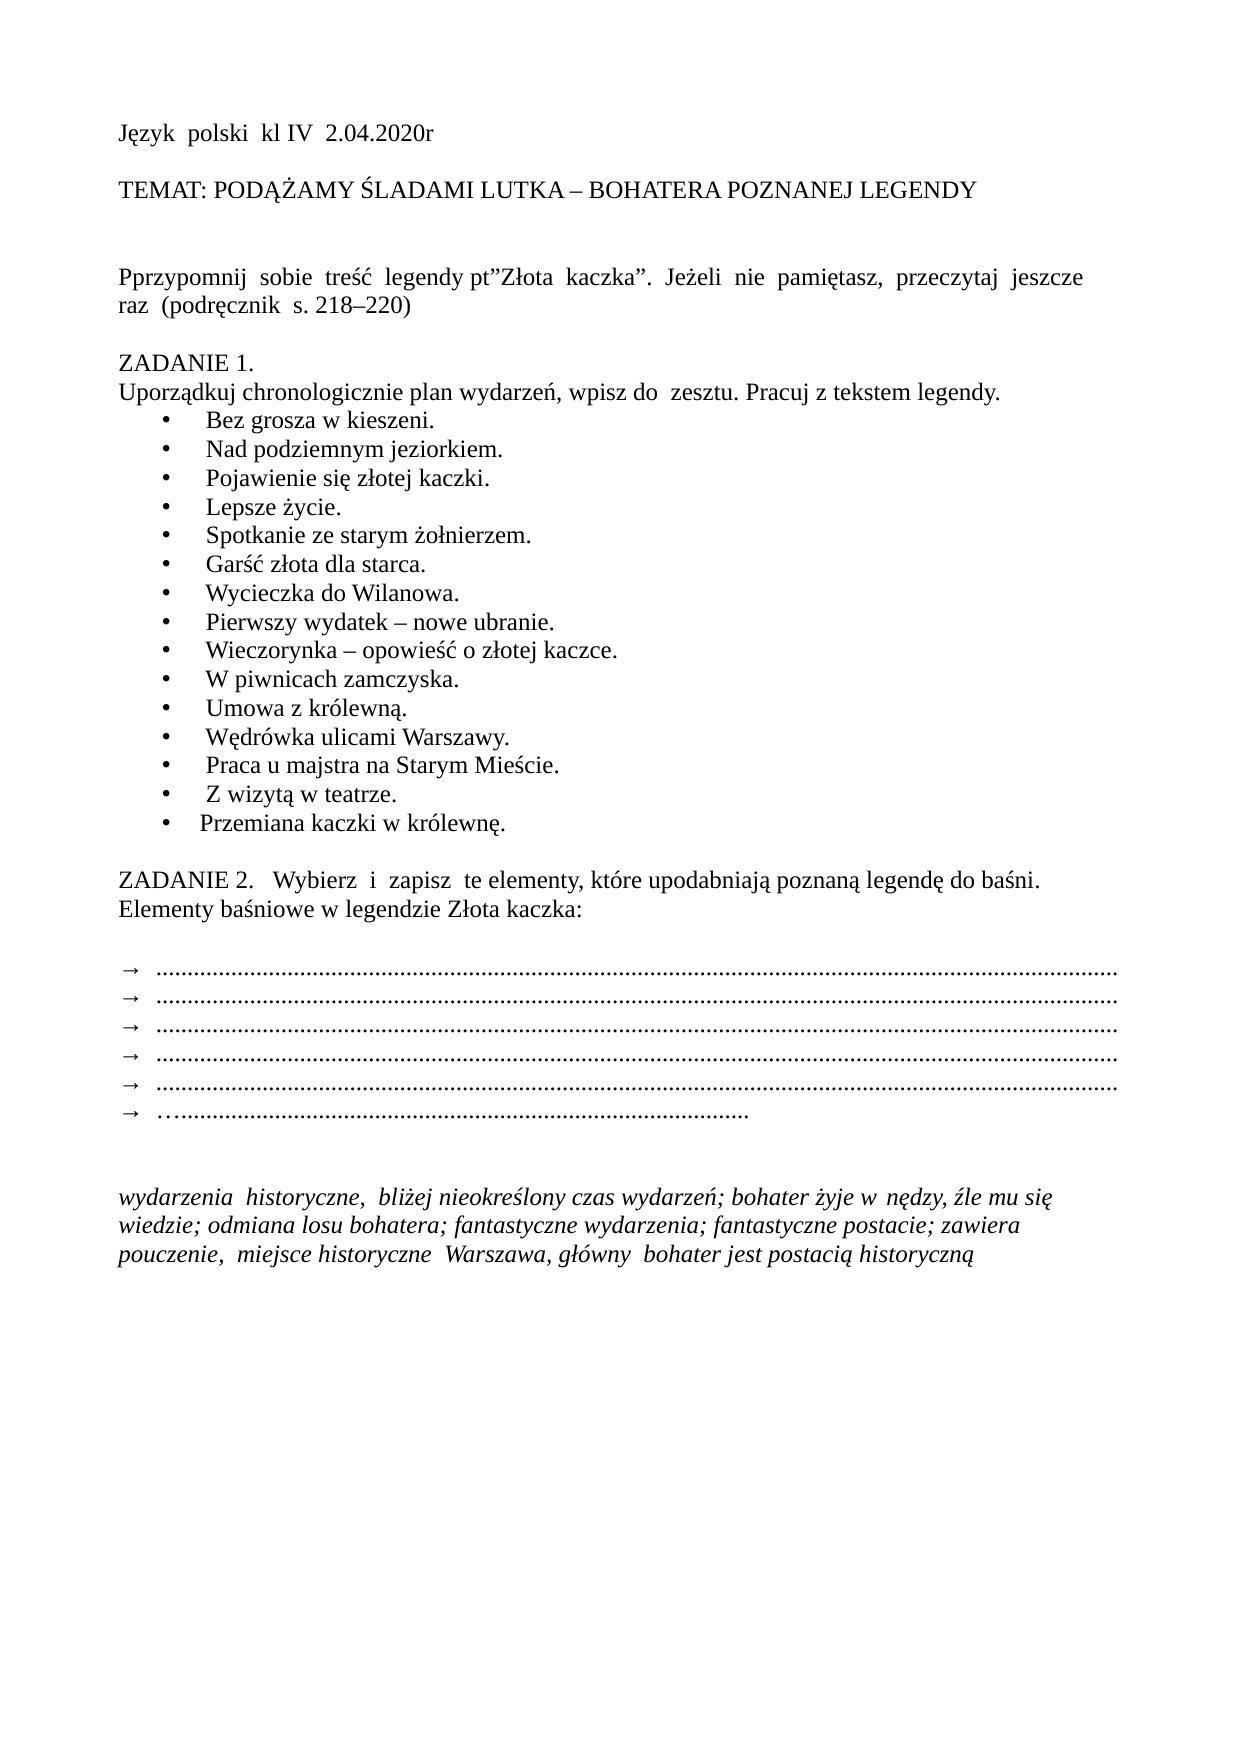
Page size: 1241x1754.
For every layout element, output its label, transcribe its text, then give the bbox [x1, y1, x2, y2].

list Przemiana kaczki w królewnę. [162, 808, 1122, 837]
text wydarzenia historyczne, bliżej nieokreślony czas wydarzeń; bohater żyje w nędzy, źle mu się wiedzie; odmiana losu bohatera; fantastyczne wydarzenia; fantastyczne postacie; zawiera pouczenie, miejsce historyczne Warszawa, główny bohater jest postacią historyczną [118, 1182, 1122, 1268]
text TEMAT: PODĄŻAMY ŚLADAMI LUTKA – BOHATERA POZNANEJ LEGENDY [118, 176, 1122, 204]
text → …........................................................................................... [118, 1096, 1122, 1124]
list W piwnicach zamczyska. [162, 664, 1122, 693]
list Wieczorynka – opowieść o złotej kaczce. [162, 636, 1122, 664]
text → .......................................................................................................................................................... [118, 1038, 1122, 1067]
list Bez grosza w kieszeni. [162, 406, 1122, 434]
text ZADANIE 2. Wybierz i zapisz te elementy, które upodabniają poznaną legendę do baśni. Elementy baśniowe w legendzie Złota kaczka: [118, 866, 1122, 923]
text → .......................................................................................................................................................... [118, 981, 1122, 1009]
list Lepsze życie. [162, 492, 1122, 521]
list Wycieczka do Wilanowa. [162, 578, 1122, 607]
text → .......................................................................................................................................................... [118, 952, 1122, 981]
list Pierwszy wydatek – nowe ubranie. [162, 607, 1122, 636]
list Nad podziemnym jeziorkiem. [162, 434, 1122, 463]
list Garść złota dla starca. [162, 549, 1122, 578]
list Pojawienie się złotej kaczki. [162, 463, 1122, 492]
text Pprzypomnij sobie treść legendy pt”Złota kaczka”. Jeżeli nie pamiętasz, przeczytaj jeszcze raz (podręcznik s. 218–220) [118, 262, 1122, 319]
text → .......................................................................................................................................................... [118, 1067, 1122, 1096]
list Wędrówka ulicami Warszawy. [162, 722, 1122, 751]
text ZADANIE 1. [118, 348, 1122, 377]
list Spotkanie ze starym żołnierzem. [162, 521, 1122, 549]
text Język polski kl IV 2.04.2020r [118, 118, 1122, 147]
text Uporządkuj chronologicznie plan wydarzeń, wpisz do zesztu. Pracuj z tekstem legendy. [118, 377, 1122, 406]
text → .......................................................................................................................................................... [118, 1009, 1122, 1038]
list Praca u majstra na Starym Mieście. [162, 751, 1122, 779]
list Umowa z królewną. [162, 693, 1122, 722]
list Z wizytą w teatrze. [162, 779, 1122, 808]
